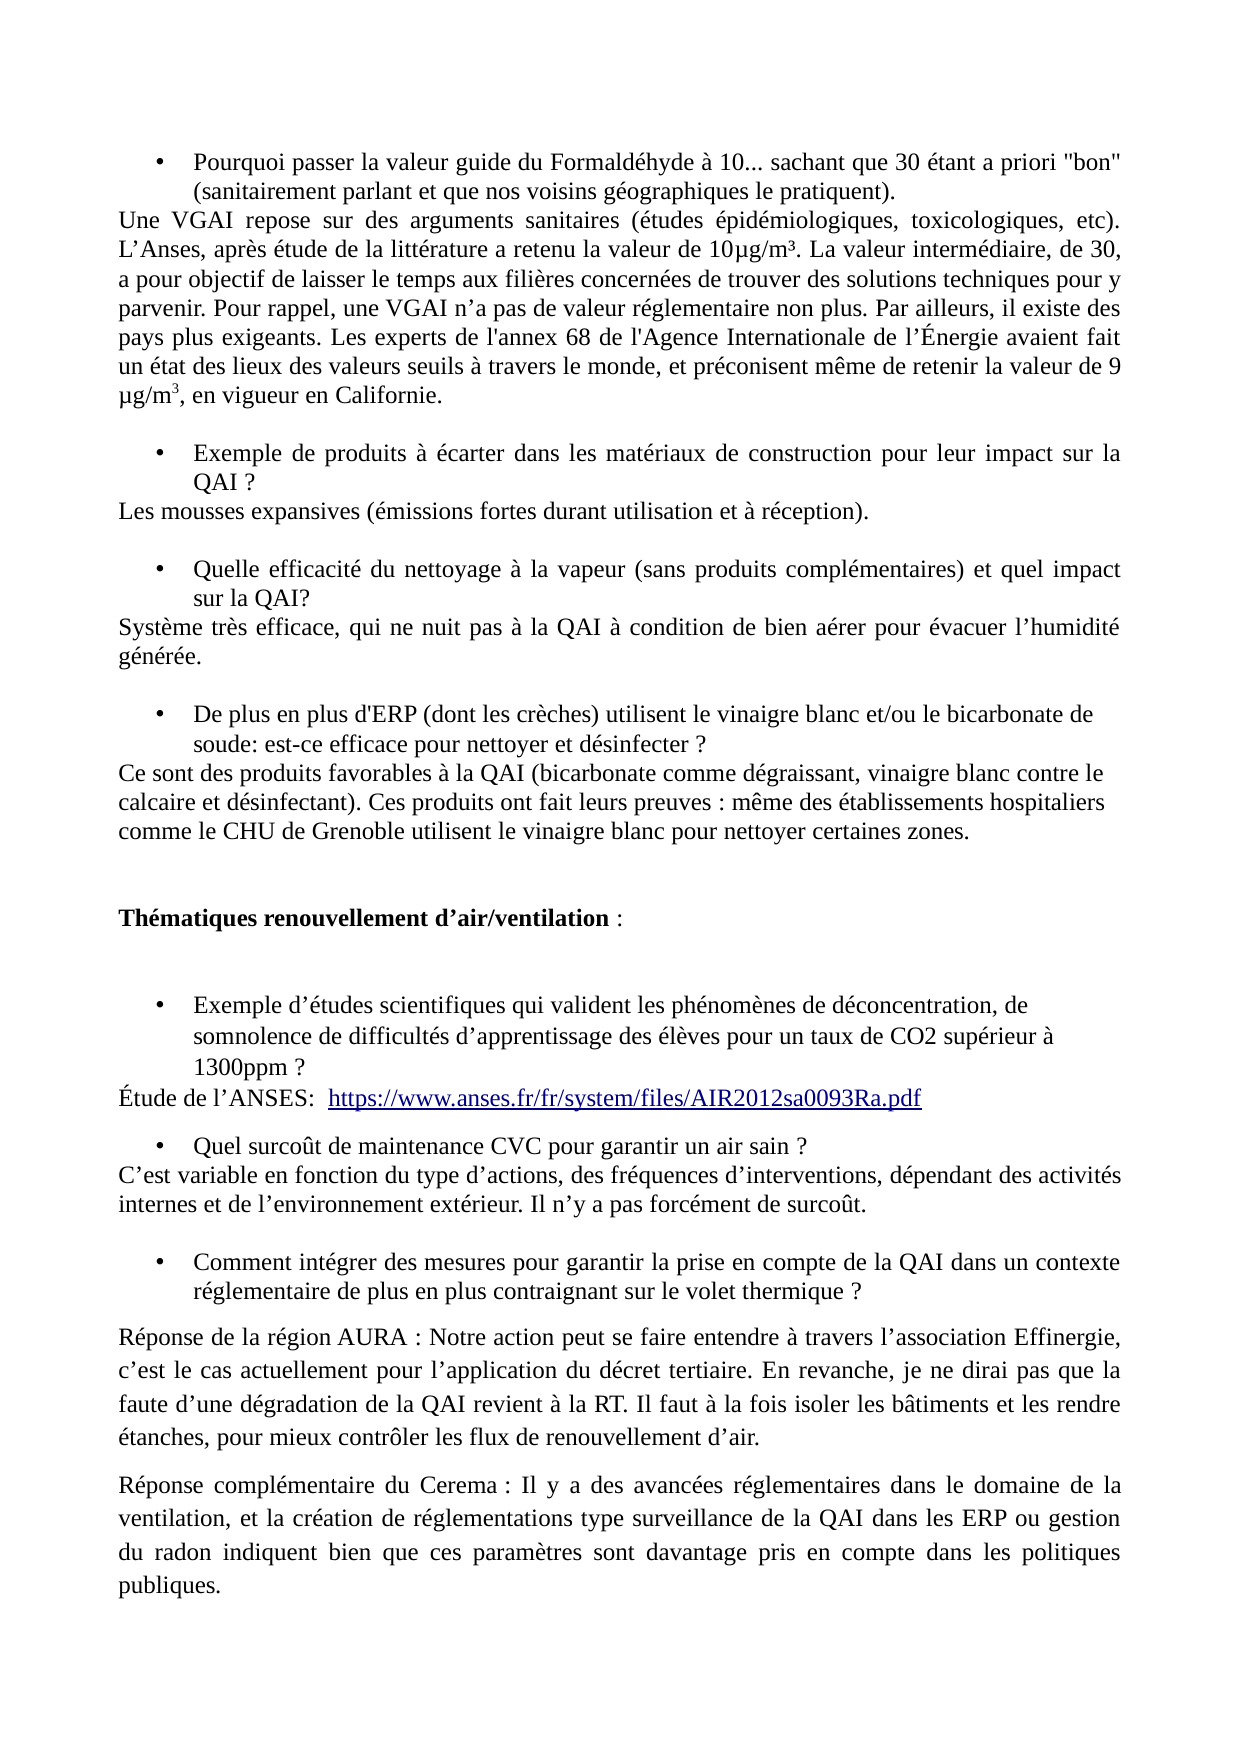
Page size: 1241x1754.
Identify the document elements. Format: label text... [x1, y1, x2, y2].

list Étude de l’ANSES: https://www.anses.fr/fr/system/files/AIR2012sa0093Ra.pdf [118, 1083, 1122, 1112]
list Réponse de la région AURA : Notre action peut se faire entendre à travers l’association Effinergie, c’est le cas actuellement pour l’application du décret tertiaire. En revanche, je ne dirai pas que la faute d’une dégradation de la QAI revient à la RT. Il faut à la fois isoler les bâtiments et les rendre étanches, pour mieux contrôler les flux de renouvellement d’air. [118, 1322, 1122, 1451]
text Thématiques renouvellement d’air/ventilation : [118, 903, 1122, 932]
list Exemple de produits à écarter dans les matériaux de construction pour leur impact sur la QAI ? [156, 438, 1122, 496]
list Comment intégrer des mesures pour garantir la prise en compte de la QAI dans un contexte réglementaire de plus en plus contraignant sur le volet thermique ? [156, 1247, 1122, 1305]
list De plus en plus d'ERP (dont les crèches) utilisent le vinaigre blanc et/ou le bicarbonate de soude: est-ce efficace pour nettoyer et désinfecter ? [156, 699, 1122, 757]
text C’est variable en fonction du type d’actions, des fréquences d’interventions, dépendant des activités internes et de l’environnement extérieur. Il n’y a pas forcément de surcoût. [118, 1160, 1122, 1218]
text Ce sont des produits favorables à la QAI (bicarbonate comme dégraissant, vinaigre blanc contre le calcaire et désinfectant). Ces produits ont fait leurs preuves : même des établissements hospitaliers comme le CHU de Grenoble utilisent le vinaigre blanc pour nettoyer certaines zones. [118, 757, 1122, 845]
list Quelle efficacité du nettoyage à la vapeur (sans produits complémentaires) et quel impact sur la QAI? [156, 554, 1122, 612]
list Réponse complémentaire du Cerema : Il y a des avancées réglementaires dans le domaine de la ventilation, et la création de réglementations type surveillance de la QAI dans les ERP ou gestion du radon indiquent bien que ces paramètres sont davantage pris en compte dans les politiques publiques. [118, 1470, 1122, 1599]
text Les mousses expansives (émissions fortes durant utilisation et à réception). [118, 496, 1122, 525]
list Exemple d’études scientifiques qui valident les phénomènes de déconcentration, de somnolence de difficultés d’apprentissage des élèves pour un taux de CO2 supérieur à 1300ppm ? [156, 990, 1122, 1081]
text Une VGAI repose sur des arguments sanitaires (études épidémiologiques, toxicologiques, etc). L’Anses, après étude de la littérature a retenu la valeur de 10µg/m³. La valeur intermédiaire, de 30, a pour objectif de laisser le temps aux filières concernées de trouver des solutions techniques pour y parvenir. Pour rappel, une VGAI n’a pas de valeur réglementaire non plus. Par ailleurs, il existe des pays plus exigeants. Les experts de l'annex 68 de l'Agence Internationale de l’Énergie avaient fait un état des lieux des valeurs seuils à travers le monde, et préconisent même de retenir la valeur de 9 µg/m3, en vigueur en Californie. [118, 205, 1122, 409]
list Pourquoi passer la valeur guide du Formaldéhyde à 10... sachant que 30 étant a priori "bon" (sanitairement parlant et que nos voisins géographiques le pratiquent). [156, 147, 1122, 205]
text Système très efficace, qui ne nuit pas à la QAI à condition de bien aérer pour évacuer l’humidité générée. [118, 612, 1122, 670]
list Quel surcoût de maintenance CVC pour garantir un air sain ? [156, 1131, 1122, 1160]
